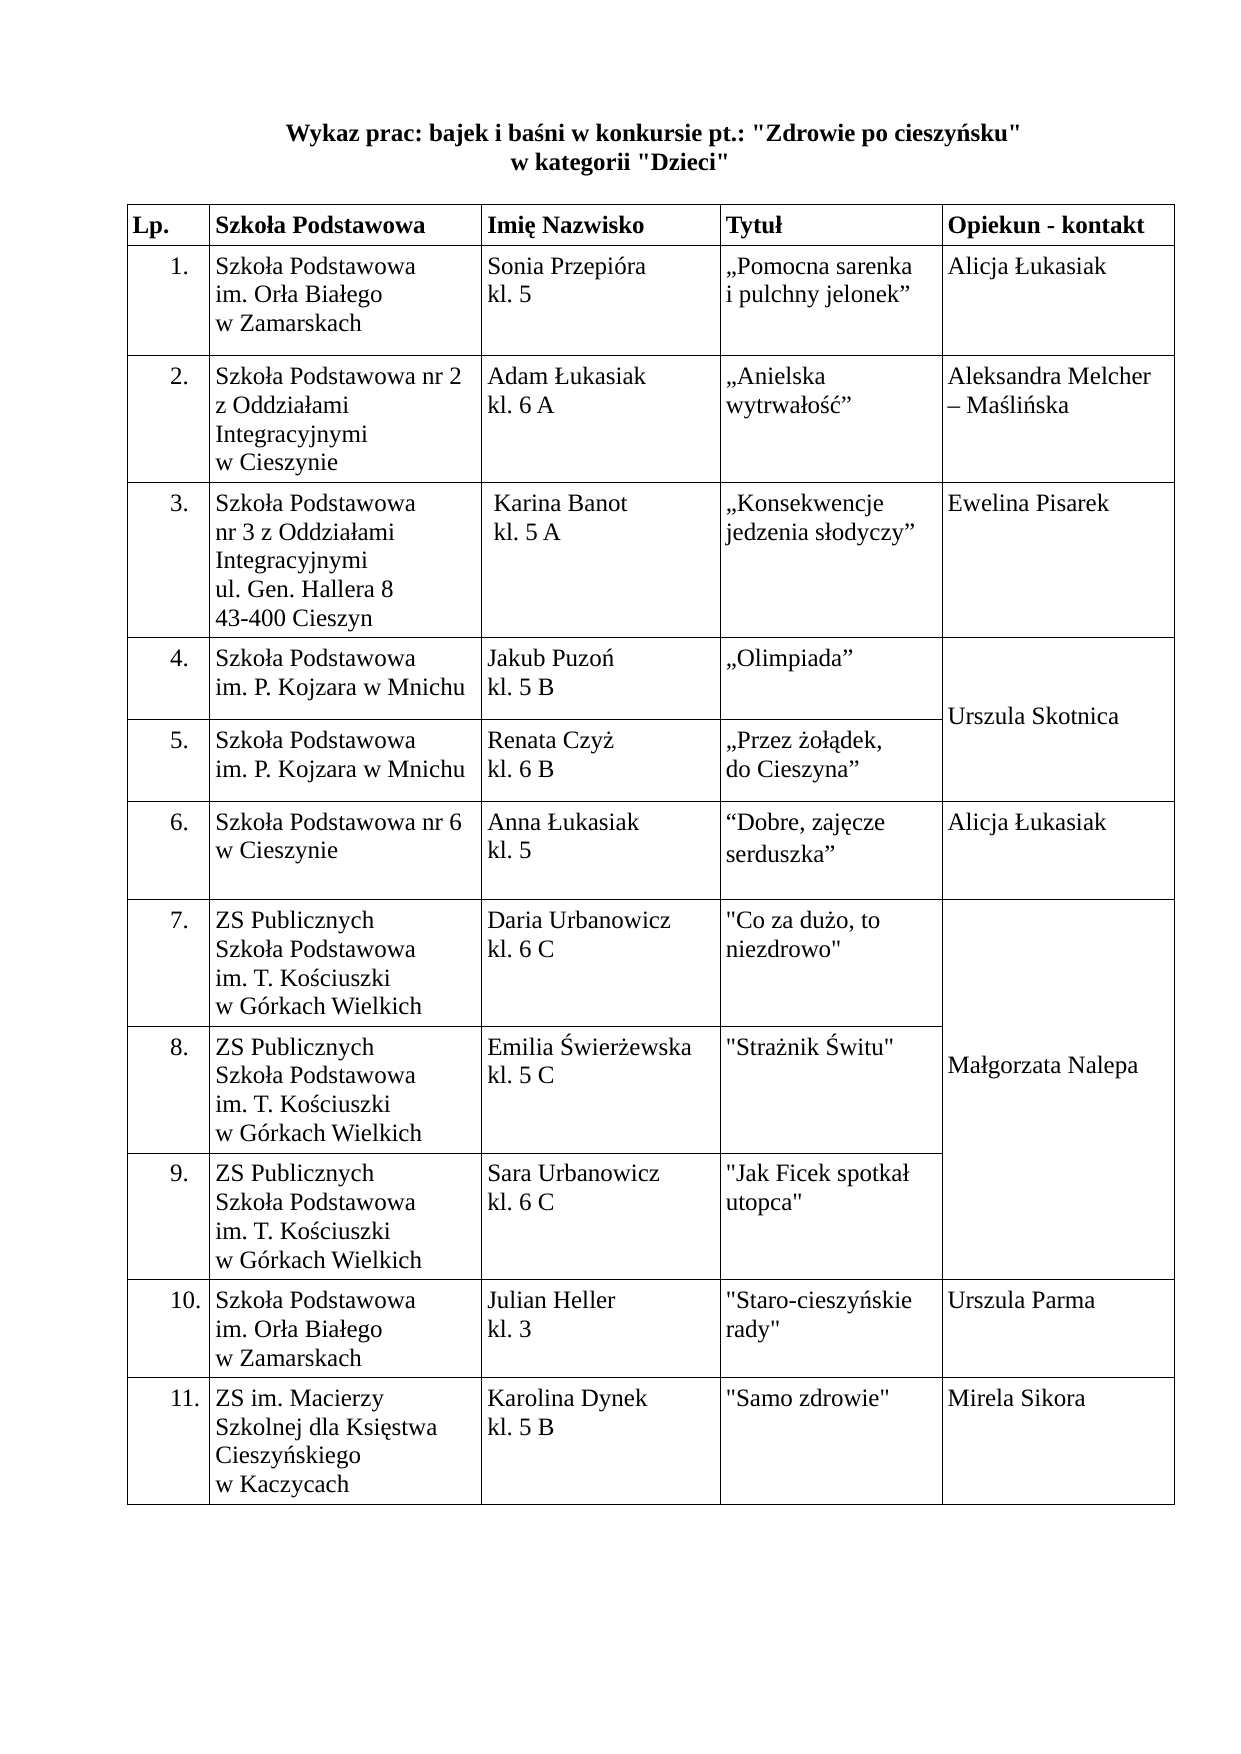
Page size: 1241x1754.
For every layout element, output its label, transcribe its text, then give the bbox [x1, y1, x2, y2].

table_cell Karina Banot kl. 5 A [482, 483, 720, 637]
table_cell Mirela Sikora [943, 1378, 1174, 1504]
table_header Szkoła Podstawowa [210, 205, 481, 245]
table_cell ZS Publicznych Szkoła Podstawowa im. T. Kościuszki w Górkach Wielkich [210, 900, 481, 1026]
table_cell Sonia Przepióra kl. 5 [482, 246, 720, 355]
table_cell ZS Publicznych Szkoła Podstawowa im. T. Kościuszki w Górkach Wielkich [210, 1154, 481, 1279]
table_cell "Jak Ficek spotkał utopca" [721, 1154, 942, 1279]
table_header [116, 204, 127, 245]
table_cell Renata Czyż kl. 6 B [482, 720, 720, 801]
table_cell "Co za dużo, to niezdrowo" [721, 900, 942, 1026]
table_cell Julian Heller kl. 3 [482, 1280, 720, 1377]
table_cell [116, 899, 127, 1026]
table_cell “Dobre, zajęcze serduszka” [721, 802, 942, 899]
table_cell "Strażnik Świtu" [721, 1027, 942, 1153]
table_cell Sara Urbanowicz kl. 6 C [482, 1154, 720, 1279]
table_cell [128, 720, 209, 801]
table_cell „Pomocna sarenka i pulchny jelonek” [721, 246, 942, 355]
table_header Opiekun - kontakt [943, 205, 1174, 245]
table_header Tytuł [721, 205, 942, 245]
table_cell [128, 1154, 209, 1279]
table_header Lp. [128, 205, 209, 245]
table_cell Karolina Dynek kl. 5 B [482, 1378, 720, 1504]
text Wykaz prac: bajek i baśni w konkursie pt.: "Zdrowie po cieszyńsku" [118, 118, 1122, 147]
table_cell Szkoła Podstawowa im. Orła Białego w Zamarskach [210, 246, 481, 355]
table_cell [116, 482, 127, 637]
table_cell [116, 1026, 127, 1153]
table_cell [128, 483, 209, 637]
table_cell Szkoła Podstawowa im. P. Kojzara w Mnichu [210, 638, 481, 719]
table_cell "Staro-cieszyńskie rady" [721, 1280, 942, 1377]
table_cell [128, 356, 209, 482]
text w kategorii "Dzieci" [118, 147, 1122, 176]
table_cell „Konsekwencje jedzenia słodyczy” [721, 483, 942, 637]
table_cell [116, 801, 127, 899]
table_cell [116, 1377, 127, 1504]
table_cell [116, 1153, 127, 1279]
table_header Imię Nazwisko [482, 205, 720, 245]
table_cell [128, 638, 209, 719]
table_cell ZS im. Macierzy Szkolnej dla Księstwa Cieszyńskiego w Kaczycach [210, 1378, 481, 1504]
table_cell [128, 246, 209, 355]
table_cell Adam Łukasiak kl. 6 A [482, 356, 720, 482]
table_cell „Anielska wytrwałość” [721, 356, 942, 482]
table_cell [128, 1378, 209, 1504]
table_cell Szkoła Podstawowa nr 6 w Cieszynie [210, 802, 481, 899]
table_cell Szkoła Podstawowa nr 3 z Oddziałami Integracyjnymi ul. Gen. Hallera 8 43-400 Cieszyn [210, 483, 481, 637]
table_cell Aleksandra Melcher – Maślińska [943, 356, 1174, 482]
table_cell Szkoła Podstawowa im. P. Kojzara w Mnichu [210, 720, 481, 801]
table_cell Jakub Puzoń kl. 5 B [482, 638, 720, 719]
table_cell [128, 900, 209, 1026]
table_cell [128, 1027, 209, 1153]
table_cell [116, 637, 127, 719]
table_cell Urszula Skotnica [943, 638, 1174, 801]
table_cell Alicja Łukasiak [943, 246, 1174, 355]
table_cell „Olimpiada” [721, 638, 942, 719]
table_cell Ewelina Pisarek [943, 483, 1174, 637]
table_cell Alicja Łukasiak [943, 802, 1174, 899]
table_cell [116, 1279, 127, 1377]
table_cell Daria Urbanowicz kl. 6 C [482, 900, 720, 1026]
table_cell Anna Łukasiak kl. 5 [482, 802, 720, 899]
table_cell [128, 1280, 209, 1377]
table_cell [116, 245, 127, 355]
table_cell Małgorzata Nalepa [943, 900, 1174, 1279]
table_cell [128, 802, 209, 899]
table_cell Urszula Parma [943, 1280, 1174, 1377]
table_cell ZS Publicznych Szkoła Podstawowa im. T. Kościuszki w Górkach Wielkich [210, 1027, 481, 1153]
table_cell Szkoła Podstawowa im. Orła Białego w Zamarskach [210, 1280, 481, 1377]
table_cell [116, 719, 127, 801]
table_cell „Przez żołądek, do Cieszyna” [721, 720, 942, 801]
table_cell Szkoła Podstawowa nr 2 z Oddziałami Integracyjnymi w Cieszynie [210, 356, 481, 482]
table_cell Emilia Świerżewska kl. 5 C [482, 1027, 720, 1153]
table_cell "Samo zdrowie" [721, 1378, 942, 1504]
table_cell [116, 355, 127, 482]
